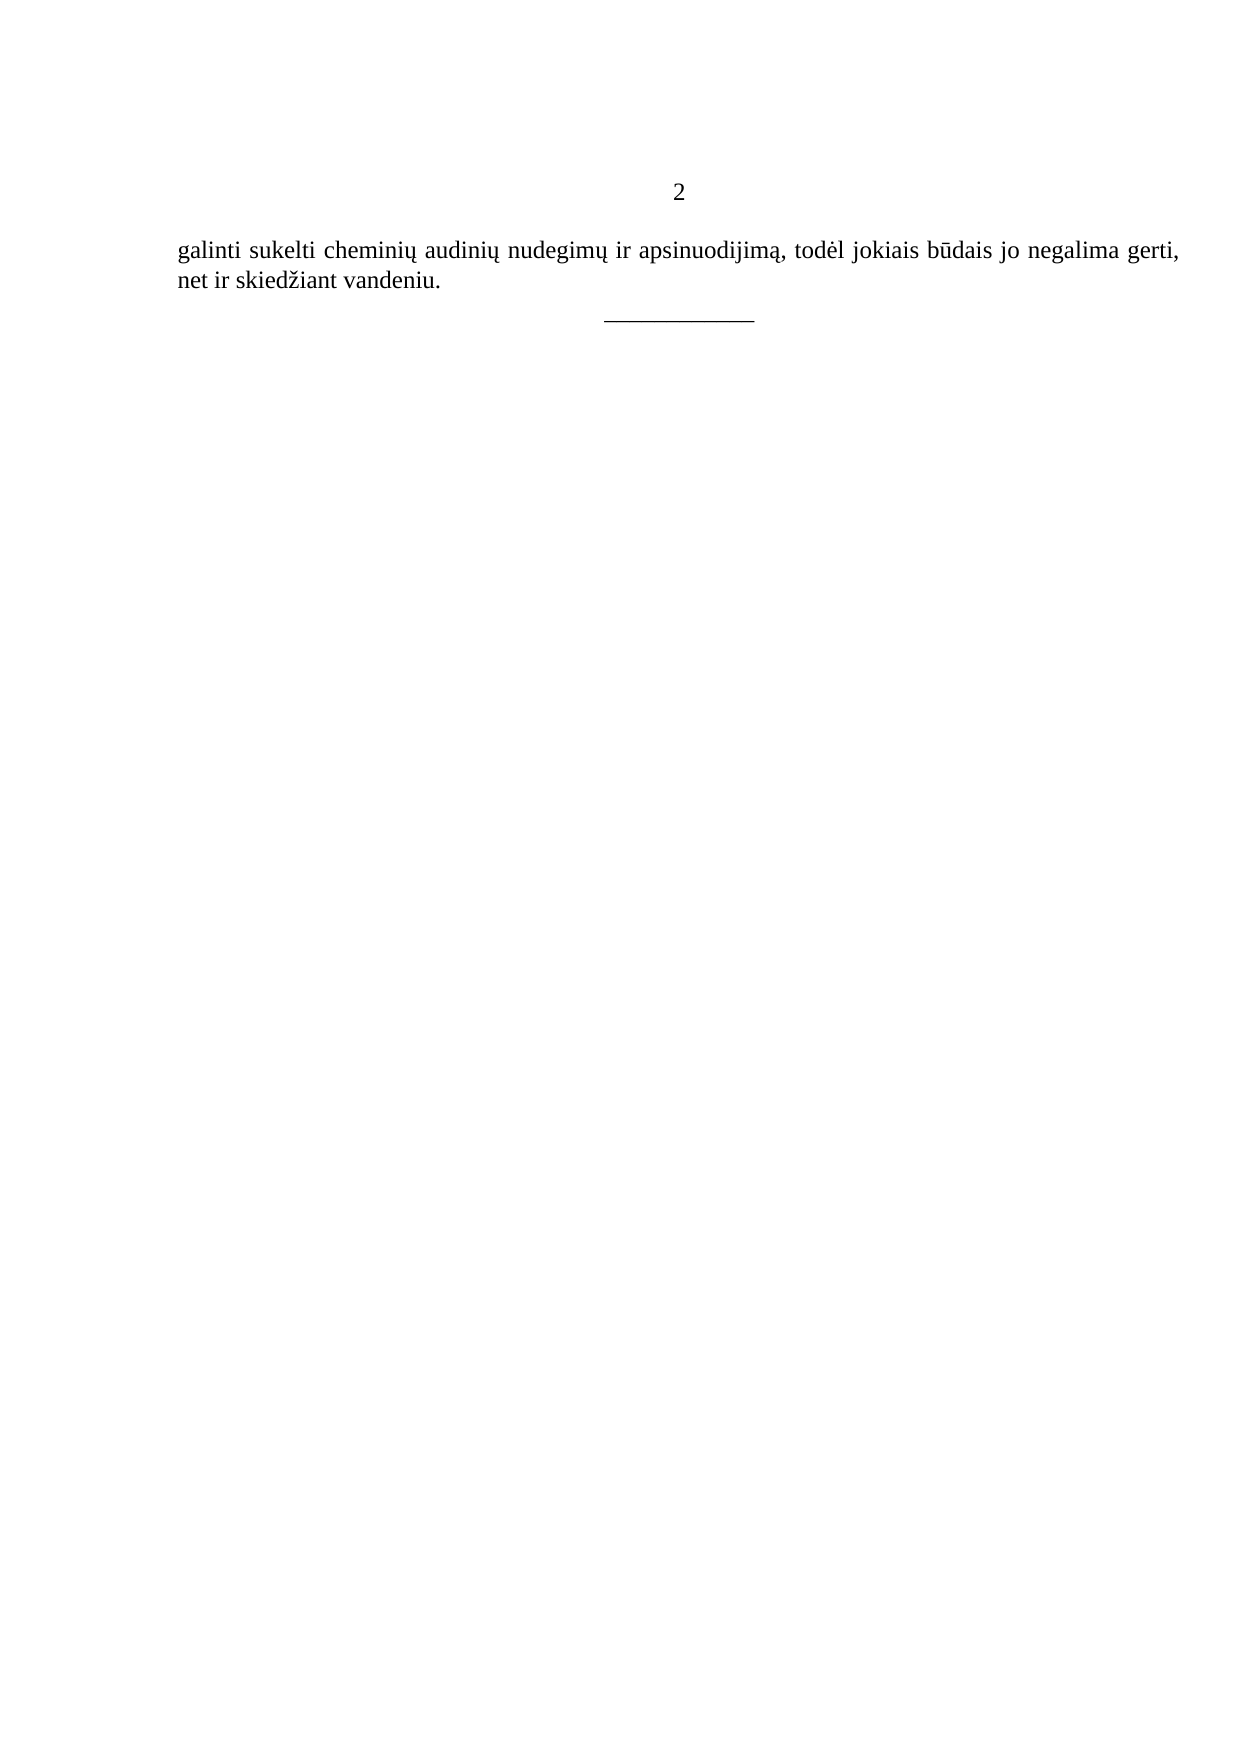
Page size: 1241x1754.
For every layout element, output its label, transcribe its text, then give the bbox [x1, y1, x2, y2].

text galinti sukelti cheminių audinių nudegimų ir apsinuodijimą, todėl jokiais būdais jo negalima gerti, net ir skiedžiant vandeniu. [177, 235, 1181, 294]
text ____________ [177, 296, 1181, 325]
